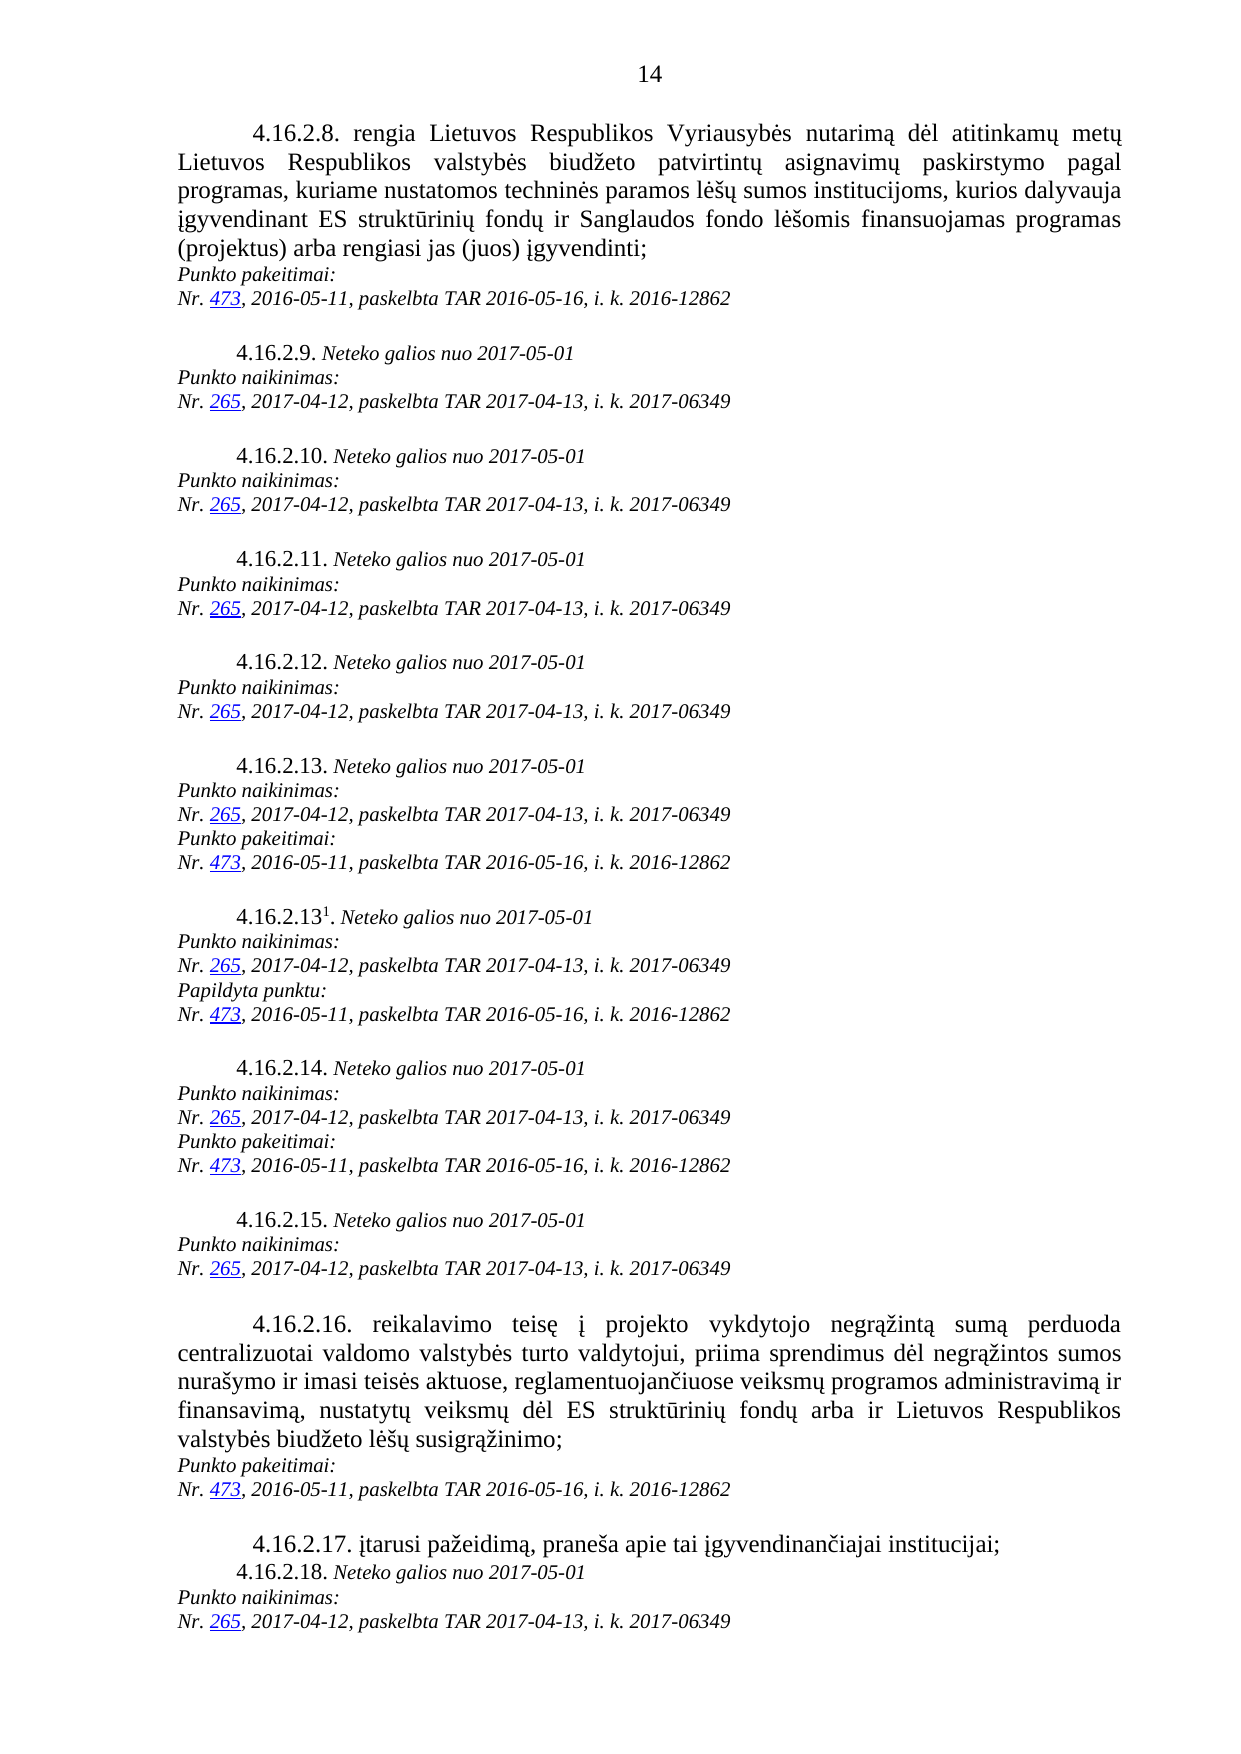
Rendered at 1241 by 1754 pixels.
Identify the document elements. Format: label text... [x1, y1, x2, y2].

text 4.16.2.9. Neteko galios nuo 2017-05-01 [177, 339, 1122, 365]
text Punkto naikinimas: [177, 778, 1122, 802]
text Nr. 265, 2017-04-12, paskelbta TAR 2017-04-13, i. k. 2017-06349 [177, 1609, 1122, 1633]
text Nr. 265, 2017-04-12, paskelbta TAR 2017-04-13, i. k. 2017-06349 [177, 492, 1122, 516]
text Punkto naikinimas: [177, 1232, 1122, 1256]
text Nr. 265, 2017-04-12, paskelbta TAR 2017-04-13, i. k. 2017-06349 [177, 389, 1122, 413]
text Nr. 265, 2017-04-12, paskelbta TAR 2017-04-13, i. k. 2017-06349 [177, 699, 1122, 723]
text Nr. 265, 2017-04-12, paskelbta TAR 2017-04-13, i. k. 2017-06349 [177, 802, 1122, 826]
text Nr. 473, 2016-05-11, paskelbta TAR 2016-05-16, i. k. 2016-12862 [177, 1002, 1122, 1026]
text Punkto pakeitimai: [177, 826, 1122, 850]
text Nr. 265, 2017-04-12, paskelbta TAR 2017-04-13, i. k. 2017-06349 [177, 596, 1122, 620]
text Punkto naikinimas: [177, 572, 1122, 596]
text 4.16.2.131. Neteko galios nuo 2017-05-01 [177, 903, 1122, 929]
text Nr. 265, 2017-04-12, paskelbta TAR 2017-04-13, i. k. 2017-06349 [177, 1105, 1122, 1129]
text Punkto naikinimas: [177, 365, 1122, 389]
text 4.16.2.14. Neteko galios nuo 2017-05-01 [177, 1054, 1122, 1081]
text 4.16.2.13. Neteko galios nuo 2017-05-01 [177, 752, 1122, 778]
text Punkto pakeitimai: [177, 262, 1122, 286]
text Punkto pakeitimai: [177, 1129, 1122, 1153]
text 4.16.2.17. įtarusi pažeidimą, praneša apie tai įgyvendinančiajai institucijai; [177, 1529, 1122, 1558]
text Punkto naikinimas: [177, 468, 1122, 492]
text 4.16.2.16. reikalavimo teisę į projekto vykdytojo negrąžintą sumą perduoda centralizuotai valdomo valstybės turto valdytojui, priima sprendimus dėl negrąžintos sumos nurašymo ir imasi teisės aktuose, reglamentuojančiuose veiksmų programos administravimą ir finansavimą, nustatytų veiksmų dėl ES struktūrinių fondų arba ir Lietuvos Respublikos valstybės biudžeto lėšų susigrąžinimo; [177, 1309, 1122, 1453]
text 4.16.2.8. rengia Lietuvos Respublikos Vyriausybės nutarimą dėl atitinkamų metų Lietuvos Respublikos valstybės biudžeto patvirtintų asignavimų paskirstymo pagal programas, kuriame nustatomos techninės paramos lėšų sumos institucijoms, kurios dalyvauja įgyvendinant ES struktūrinių fondų ir Sanglaudos fondo lėšomis finansuojamas programas (projektus) arba rengiasi jas (juos) įgyvendinti; [177, 118, 1122, 262]
text Punkto naikinimas: [177, 1585, 1122, 1609]
text Papildyta punktu: [177, 977, 1122, 1002]
text Nr. 473, 2016-05-11, paskelbta TAR 2016-05-16, i. k. 2016-12862 [177, 1477, 1122, 1501]
text Punkto pakeitimai: [177, 1453, 1122, 1477]
text Nr. 473, 2016-05-11, paskelbta TAR 2016-05-16, i. k. 2016-12862 [177, 850, 1122, 874]
text Nr. 265, 2017-04-12, paskelbta TAR 2017-04-13, i. k. 2017-06349 [177, 953, 1122, 977]
text 4.16.2.12. Neteko galios nuo 2017-05-01 [177, 648, 1122, 675]
text Nr. 265, 2017-04-12, paskelbta TAR 2017-04-13, i. k. 2017-06349 [177, 1256, 1122, 1280]
text Nr. 473, 2016-05-11, paskelbta TAR 2016-05-16, i. k. 2016-12862 [177, 286, 1122, 310]
text 4.16.2.18. Neteko galios nuo 2017-05-01 [177, 1558, 1122, 1585]
text 4.16.2.15. Neteko galios nuo 2017-05-01 [177, 1206, 1122, 1232]
text Punkto naikinimas: [177, 1081, 1122, 1105]
text 4.16.2.11. Neteko galios nuo 2017-05-01 [177, 545, 1122, 572]
text Punkto naikinimas: [177, 929, 1122, 953]
text Nr. 473, 2016-05-11, paskelbta TAR 2016-05-16, i. k. 2016-12862 [177, 1153, 1122, 1177]
text Punkto naikinimas: [177, 675, 1122, 699]
text 4.16.2.10. Neteko galios nuo 2017-05-01 [177, 442, 1122, 468]
